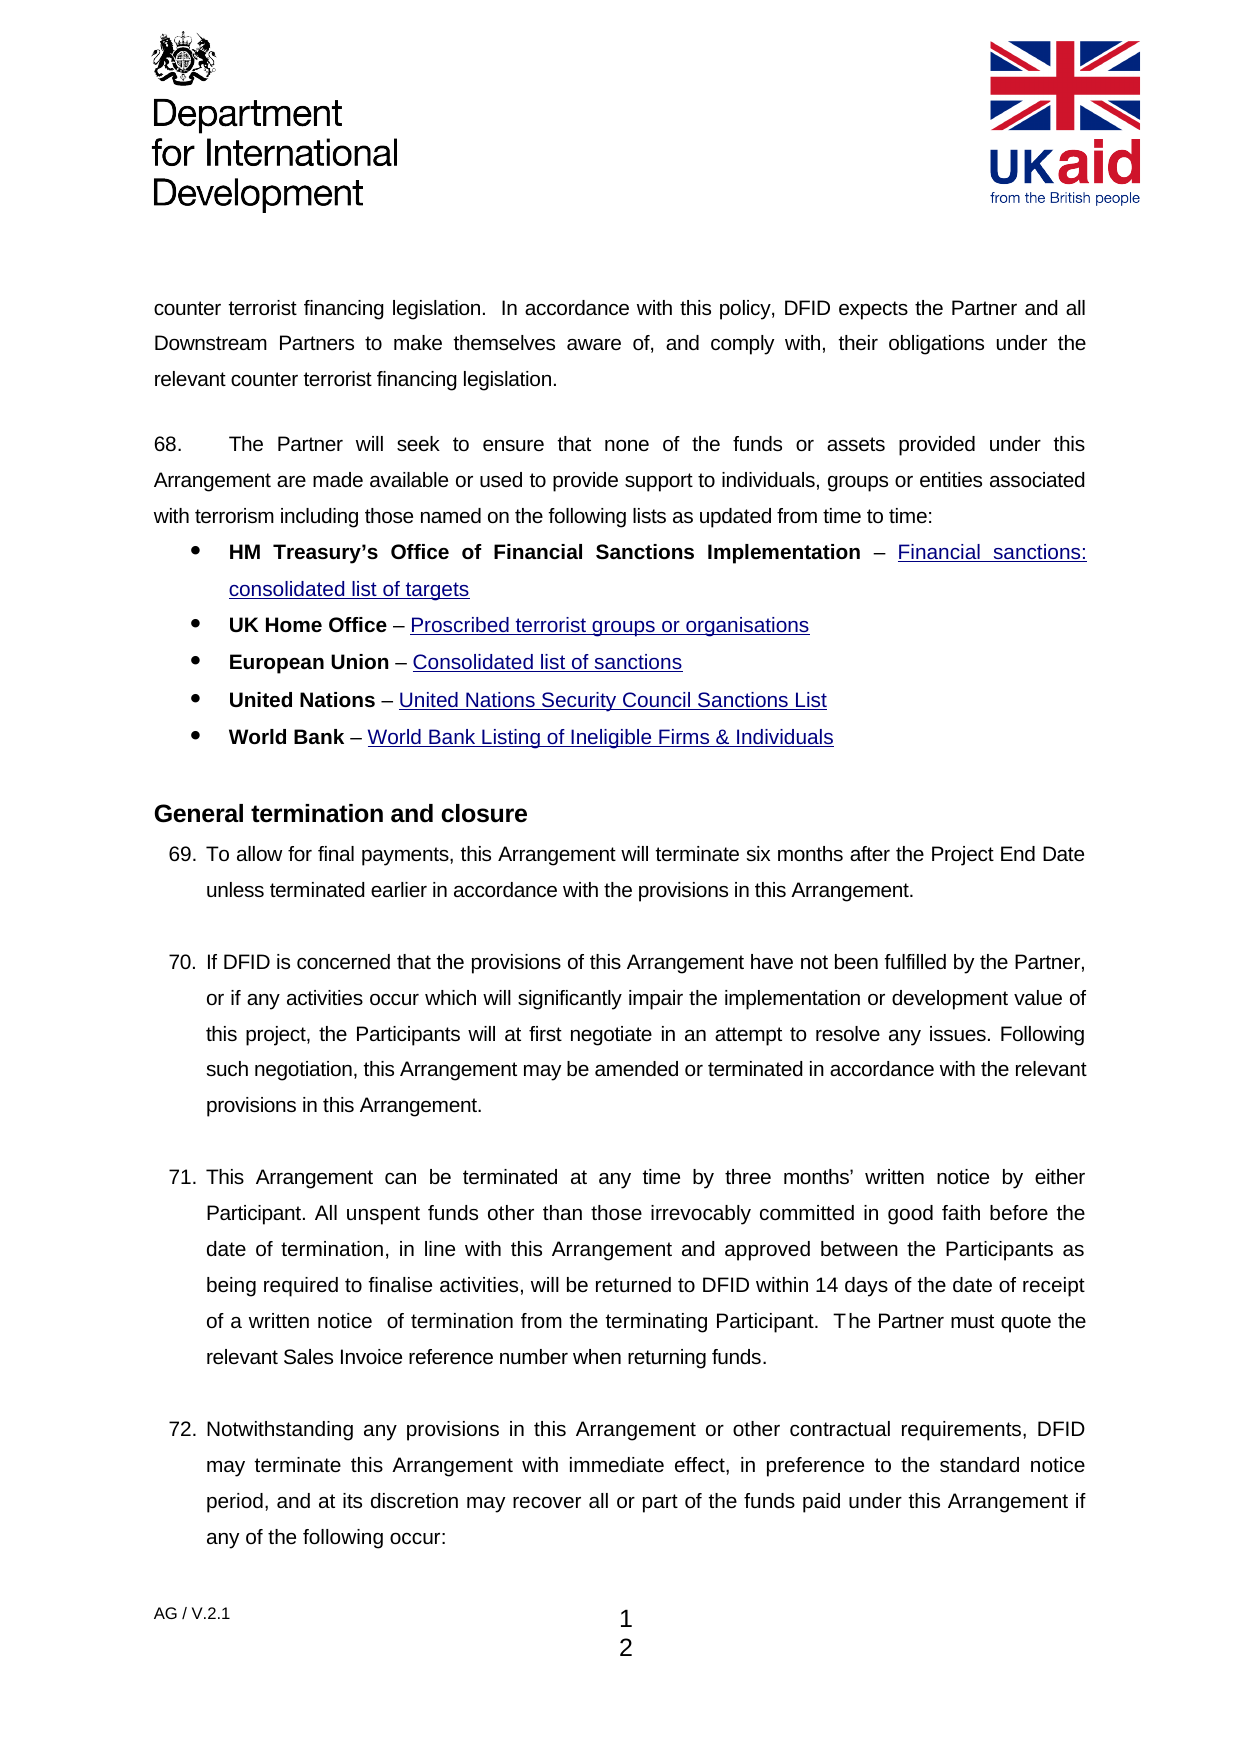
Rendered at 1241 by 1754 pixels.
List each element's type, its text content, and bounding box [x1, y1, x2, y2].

list Notwithstanding any provisions in this Arrangement or other contractual requirements, DFID may terminate this Arrangement with immediate effect, in preference to the standard notice period, and at its discretion may recover all or part of the funds paid under this Arrangement if any of the following occur: [168, 1417, 1087, 1548]
list UK Home Office – Proscribed terrorist groups or organisations [191, 613, 1087, 638]
list counter terrorist financing legislation. In accordance with this policy, DFID expects the Partner and all Downstream Partners to make themselves aware of, and comply with, their obligations under the relevant counter terrorist financing legislation. [153, 295, 1087, 391]
list HM Treasury’s Office of Financial Sanctions Implementation – Financial sanctions: consolidated list of targets [191, 540, 1087, 601]
list The Partner will seek to ensure that none of the funds or assets provided under this Arrangement are made available or used to provide support to individuals, groups or entities associated with terrorism including those named on the following lists as updated from time to time: [153, 432, 1087, 528]
list To allow for final payments, this Arrangement will terminate six months after the Project End Date unless terminated earlier in accordance with the provisions in this Arrangement. [168, 842, 1087, 902]
text General termination and closure [153, 798, 1087, 827]
list World Bank – World Bank Listing of Ineligible Firms & Individuals [191, 725, 1087, 750]
list United Nations – United Nations Security Council Sanctions List [191, 688, 1087, 713]
list This Arrangement can be terminated at any time by three months’ written notice by either Participant. All unspent funds other than those irrevocably committed in good faith before the date of termination, in line with this Arrangement and approved between the Participants as being required to finalise activities, will be returned to DFID within 14 days of the date of receipt of a written notice of termination from the terminating Participant. The Partner must quote the relevant Sales Invoice reference number when returning funds. [168, 1165, 1087, 1369]
list If DFID is concerned that the provisions of this Arrangement have not been fulfilled by the Partner, or if any activities occur which will significantly impair the implementation or development value of this project, the Participants will at first negotiate in an attempt to resolve any issues. Following such negotiation, this Arrangement may be amended or terminated in accordance with the relevant provisions in this Arrangement. [168, 949, 1087, 1117]
list European Union – Consolidated list of sanctions [191, 650, 1087, 675]
